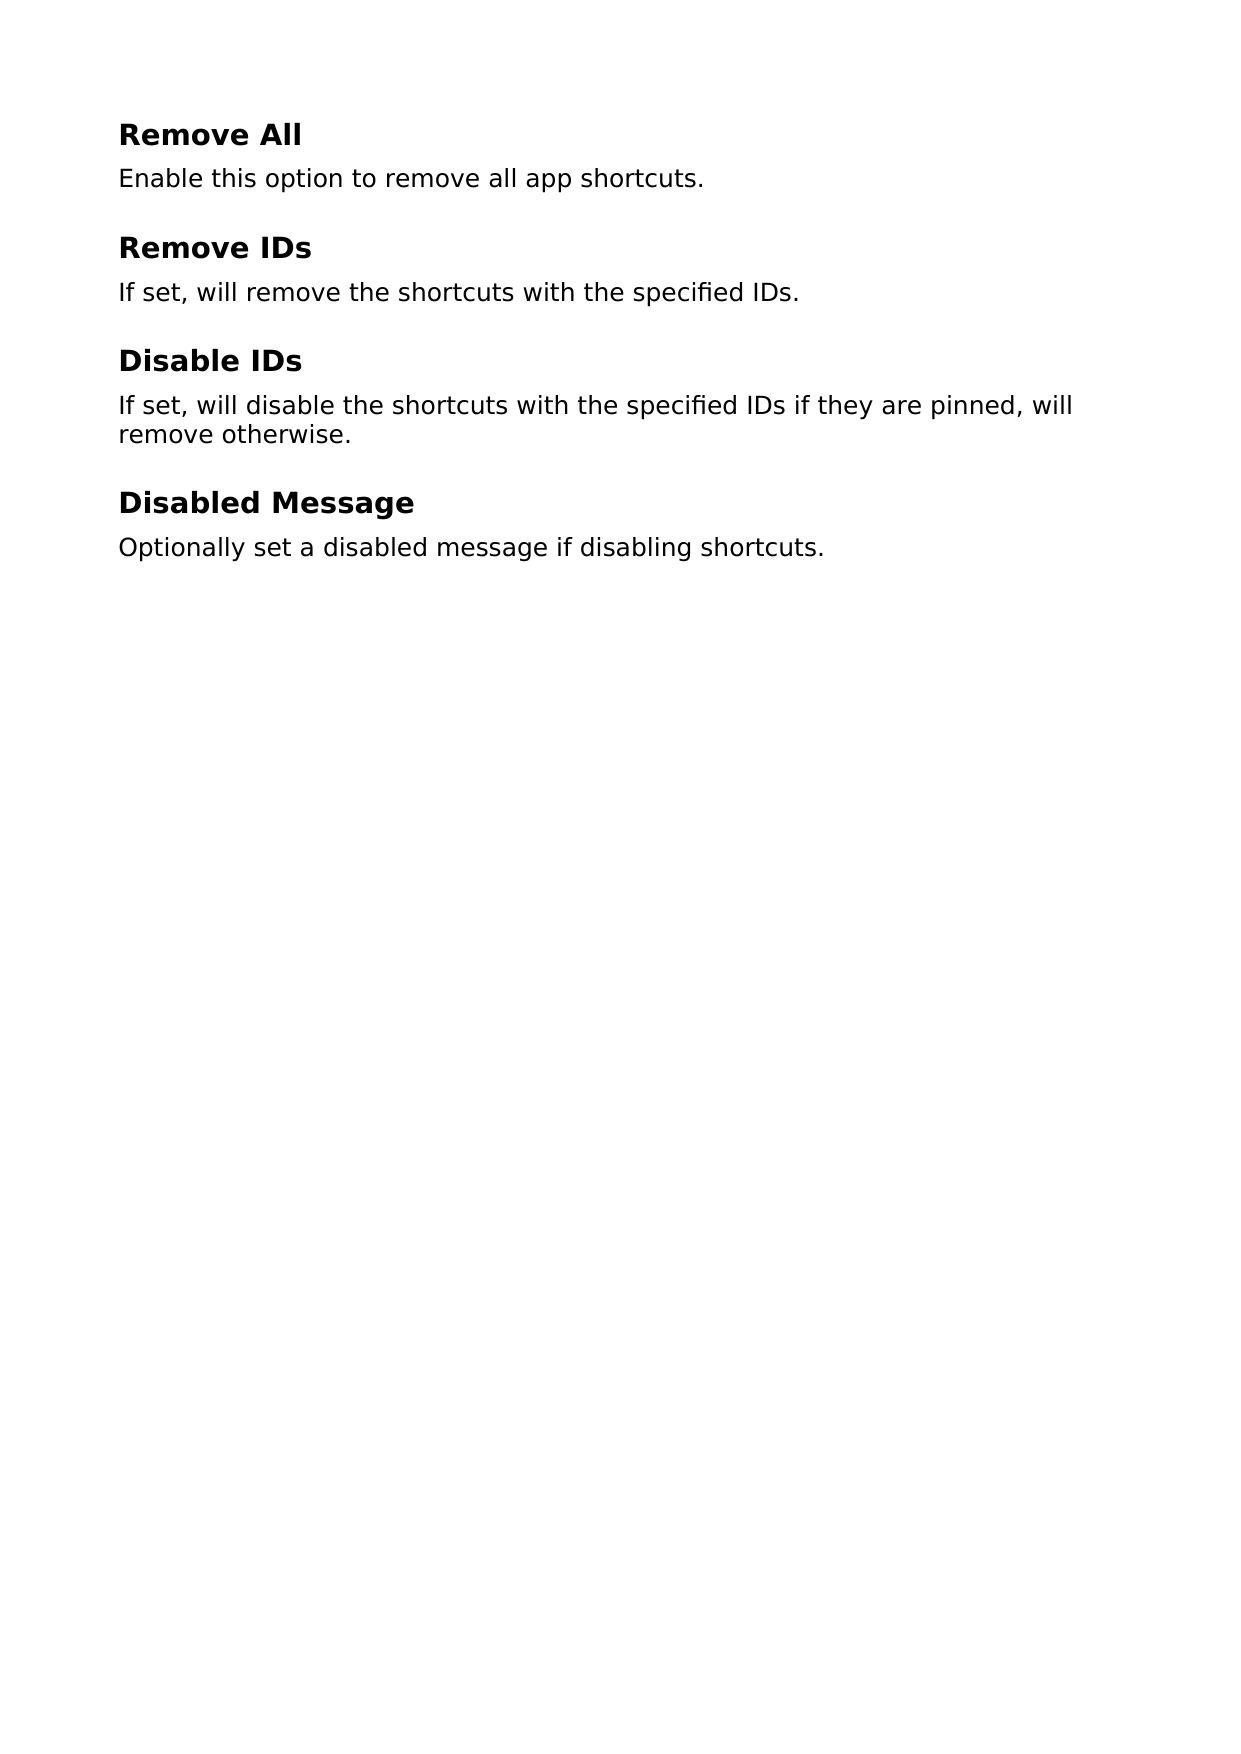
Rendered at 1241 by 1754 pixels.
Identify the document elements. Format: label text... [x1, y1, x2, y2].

subtitle Remove All [118, 118, 1122, 152]
text If set, will disable the shortcuts with the specified IDs if they are pinned, will remove otherwise. [118, 391, 1122, 449]
subtitle Remove IDs [118, 231, 1122, 265]
text If set, will remove the shortcuts with the specified IDs. [118, 278, 1122, 307]
subtitle Disable IDs [118, 344, 1122, 378]
text Enable this option to remove all app shortcuts. [118, 164, 1122, 194]
text Optionally set a disabled message if disabling shortcuts. [118, 533, 1122, 562]
subtitle Disabled Message [118, 487, 1122, 521]
